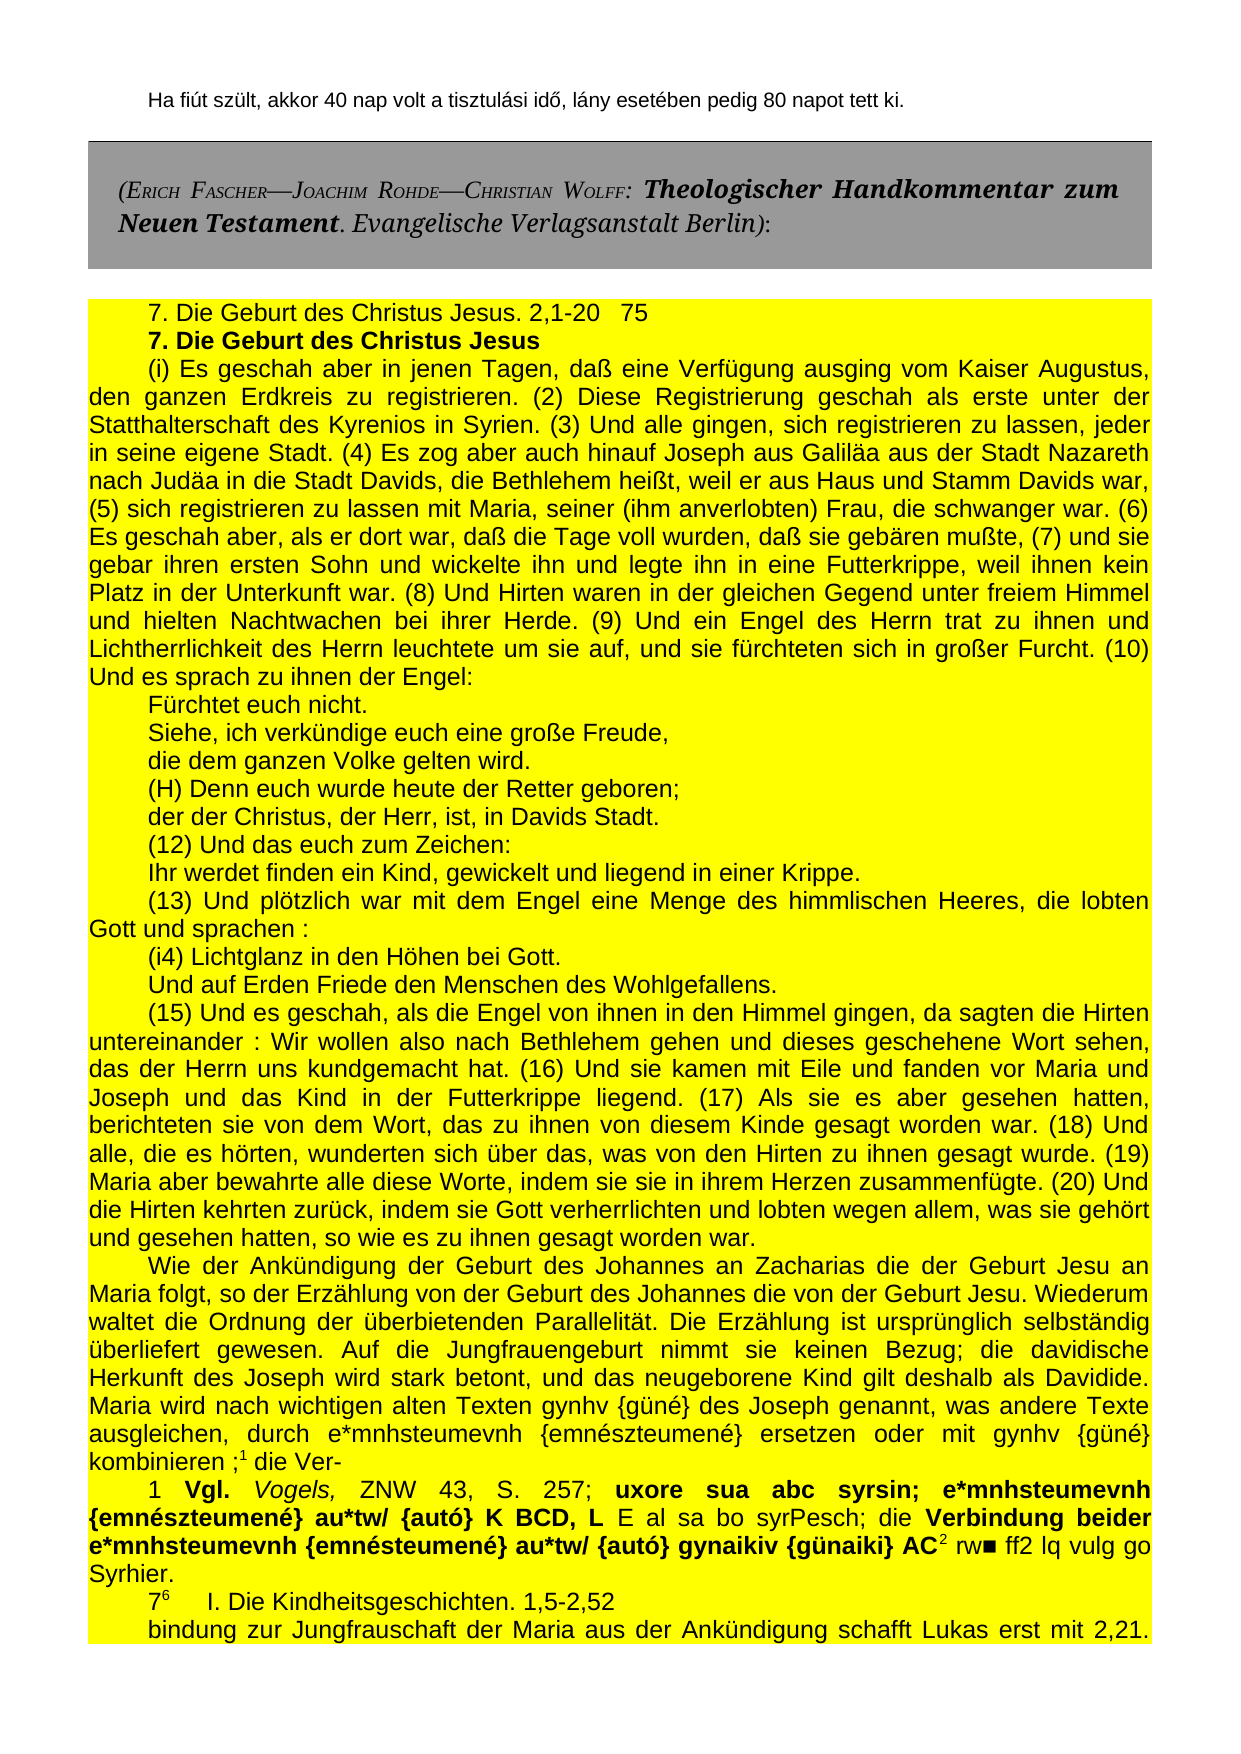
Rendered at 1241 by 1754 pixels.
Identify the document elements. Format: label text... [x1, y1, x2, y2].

text die dem ganzen Volke gelten wird. [88, 747, 1152, 775]
text 1 Vgl. Vogels, ZNW 43, S. 257; uxore sua abc syrsin; e*mnhsteumevnh {emnészteumené} au*tw/ {autó} K BCD, L E al sa bo syrPesch; die Verbindung beider e*mnhsteumevnh {emnésteumené} au*tw/ {autó} gynaikiv {günaiki} AC2 rw■ ff2 lq vulg go Syrhier. [88, 1476, 1152, 1588]
text 7. Die Geburt des Christus Jesus [88, 327, 1152, 355]
text (i) Es geschah aber in jenen Tagen, daß eine Verfügung ausging vom Kaiser Augustus, den ganzen Erdkreis zu registrieren. (2) Diese Registrierung geschah als erste unter der Statthalterschaft des Kyrenios in Syrien. (3) Und alle gingen, sich registrieren zu lassen, jeder in seine eigene Stadt. (4) Es zog aber auch hinauf Joseph aus Galiläa aus der Stadt Nazareth nach Judäa in die Stadt Davids, die Bethlehem heißt, weil er aus Haus und Stamm Davids war, (5) sich registrieren zu lassen mit Maria, seiner (ihm anverlobten) Frau, die schwanger war. (6) Es geschah aber, als er dort war, daß die Tage voll wurden, daß sie gebären mußte, (7) und sie gebar ihren ersten Sohn und wickelte ihn und legte ihn in eine Futterkrippe, weil ihnen kein Platz in der Unterkunft war. (8) Und Hirten waren in der gleichen Gegend unter freiem Himmel und hielten Nachtwachen bei ihrer Herde. (9) Und ein Engel des Herrn trat zu ihnen und Lichtherrlichkeit des Herrn leuchtete um sie auf, und sie fürchteten sich in großer Furcht. (10) Und es sprach zu ihnen der Engel: [88, 355, 1152, 691]
text Fürchtet euch nicht. [88, 691, 1152, 719]
text 7. Die Geburt des Christus Jesus. 2,1-20 75 [88, 299, 1152, 327]
text Und auf Erden Friede den Menschen des Wohlgefallens. [88, 971, 1152, 999]
text Wie der Ankündigung der Geburt des Johannes an Zacharias die der Geburt Jesu an Maria folgt, so der Erzählung von der Geburt des Johannes die von der Geburt Jesu. Wiederum waltet die Ordnung der überbietenden Parallelität. Die Erzählung ist ursprünglich selbständig überliefert gewesen. Auf die Jungfrauengeburt nimmt sie keinen Bezug; die davidische Herkunft des Joseph wird stark betont, und das neugeborene Kind gilt deshalb als Davidide. Maria wird nach wichtigen alten Texten gynhv {güné} des Joseph genannt, was andere Texte ausgleichen, durch e*mnhsteumevnh {emnészteumené} ersetzen oder mit gynhv {güné} kombinieren ;1 die Ver- [88, 1251, 1152, 1476]
text (i4) Lichtglanz in den Höhen bei Gott. [88, 943, 1152, 971]
text (H) Denn euch wurde heute der Retter geboren; [88, 775, 1152, 803]
text (12) Und das euch zum Zeichen: [88, 831, 1152, 859]
text (Erich Fascher―Joachim Rohde―Christian Wolff: Theologischer Handkommentar zum Neuen Testament. Evangelische Verlagsanstalt Berlin): [88, 142, 1152, 269]
text (15) Und es geschah, als die Engel von ihnen in den Himmel gingen, da sagten die Hirten untereinander : Wir wollen also nach Bethlehem gehen und dieses geschehene Wort sehen, das der Herrn uns kundgemacht hat. (16) Und sie kamen mit Eile und fanden vor Maria und Joseph und das Kind in der Futterkrippe liegend. (17) Als sie es aber gesehen hatten, berichteten sie von dem Wort, das zu ihnen von diesem Kinde gesagt worden war. (18) Und alle, die es hörten, wunderten sich über das, was von den Hirten zu ihnen gesagt wurde. (19) Maria aber bewahrte alle diese Worte, indem sie sie in ihrem Herzen zusammenfügte. (20) Und die Hirten kehrten zurück, indem sie Gott verherrlichten und lobten wegen allem, was sie gehört und gesehen hatten, so wie es zu ihnen gesagt worden war. [88, 999, 1152, 1251]
text (13) Und plötzlich war mit dem Engel eine Menge des himmlischen Heeres, die lobten Gott und sprachen : [88, 887, 1152, 943]
text bindung zur Jungfrauschaft der Maria aus der Ankündigung schafft Lukas erst mit 2,21. [88, 1616, 1152, 1644]
text Siehe, ich verkündige euch eine große Freude, [88, 719, 1152, 747]
text der der Christus, der Herr, ist, in Davids Stadt. [88, 803, 1152, 831]
text Ihr werdet finden ein Kind, gewickelt und liegend in einer Krippe. [88, 859, 1152, 887]
text Ha fiút szült, akkor 40 nap volt a tisztulási idő, lány esetében pedig 80 napot tett ki. [88, 88, 1152, 112]
text 76 I. Die Kindheitsgeschichten. 1,5-2,52 [88, 1588, 1152, 1616]
